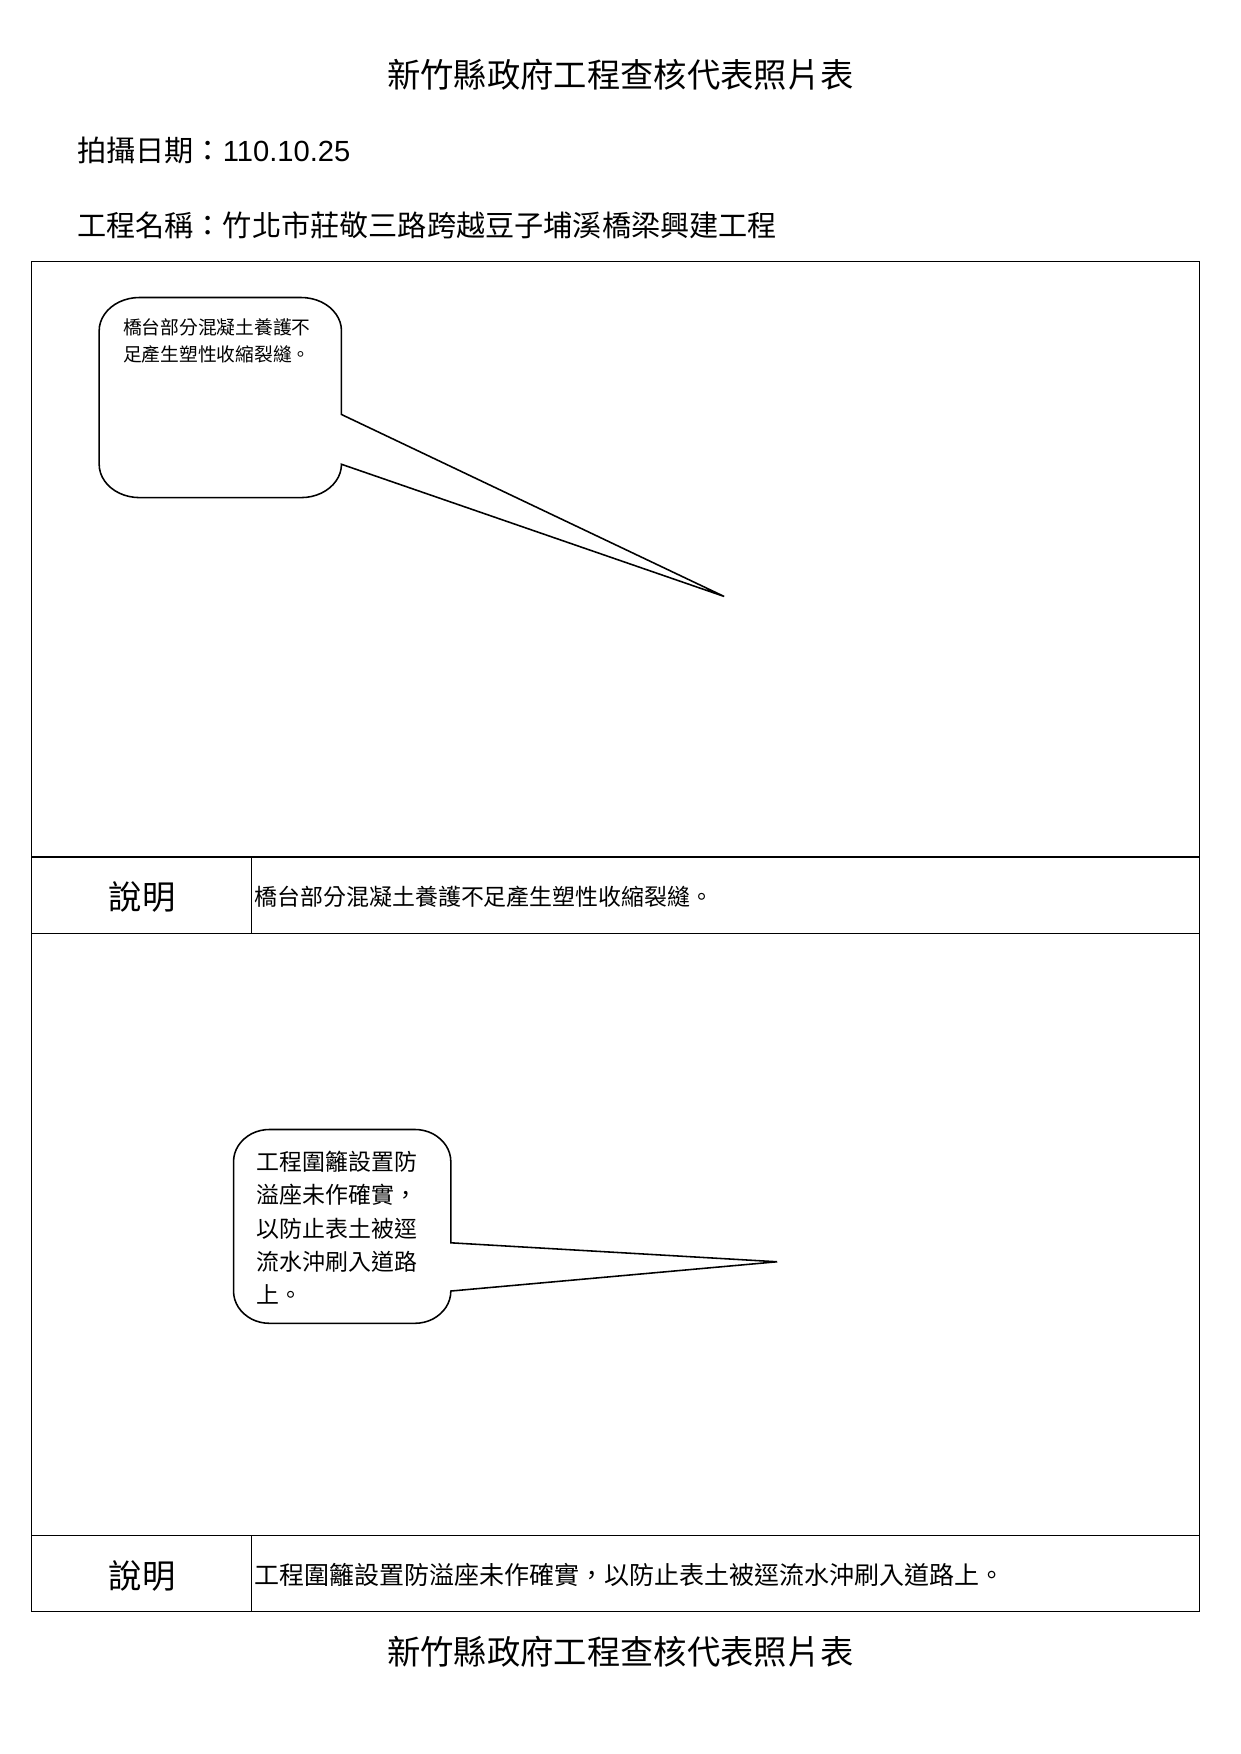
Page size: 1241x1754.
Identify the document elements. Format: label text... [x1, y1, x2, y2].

text 工程名稱：竹北市莊敬三路跨越豆子埔溪橋梁興建工程 [77, 186, 1163, 261]
table_cell 說明 [32, 1536, 251, 1611]
table_cell 橋台部分混凝土養護不足產生塑性收縮裂縫。 [252, 858, 1199, 932]
table_cell 工程圍籬設置防溢座未作確實，以防止表土被逕流水沖刷入道路上。 [252, 1536, 1199, 1611]
table_header [32, 262, 1199, 856]
text 新竹縣政府工程查核代表照片表 [77, 1612, 1163, 1687]
table_cell 說明 [32, 858, 251, 932]
text 拍攝日期：110.10.25 [77, 111, 1163, 186]
text 新竹縣政府工程查核代表照片表 [77, 36, 1163, 111]
table_cell [32, 934, 1199, 1535]
